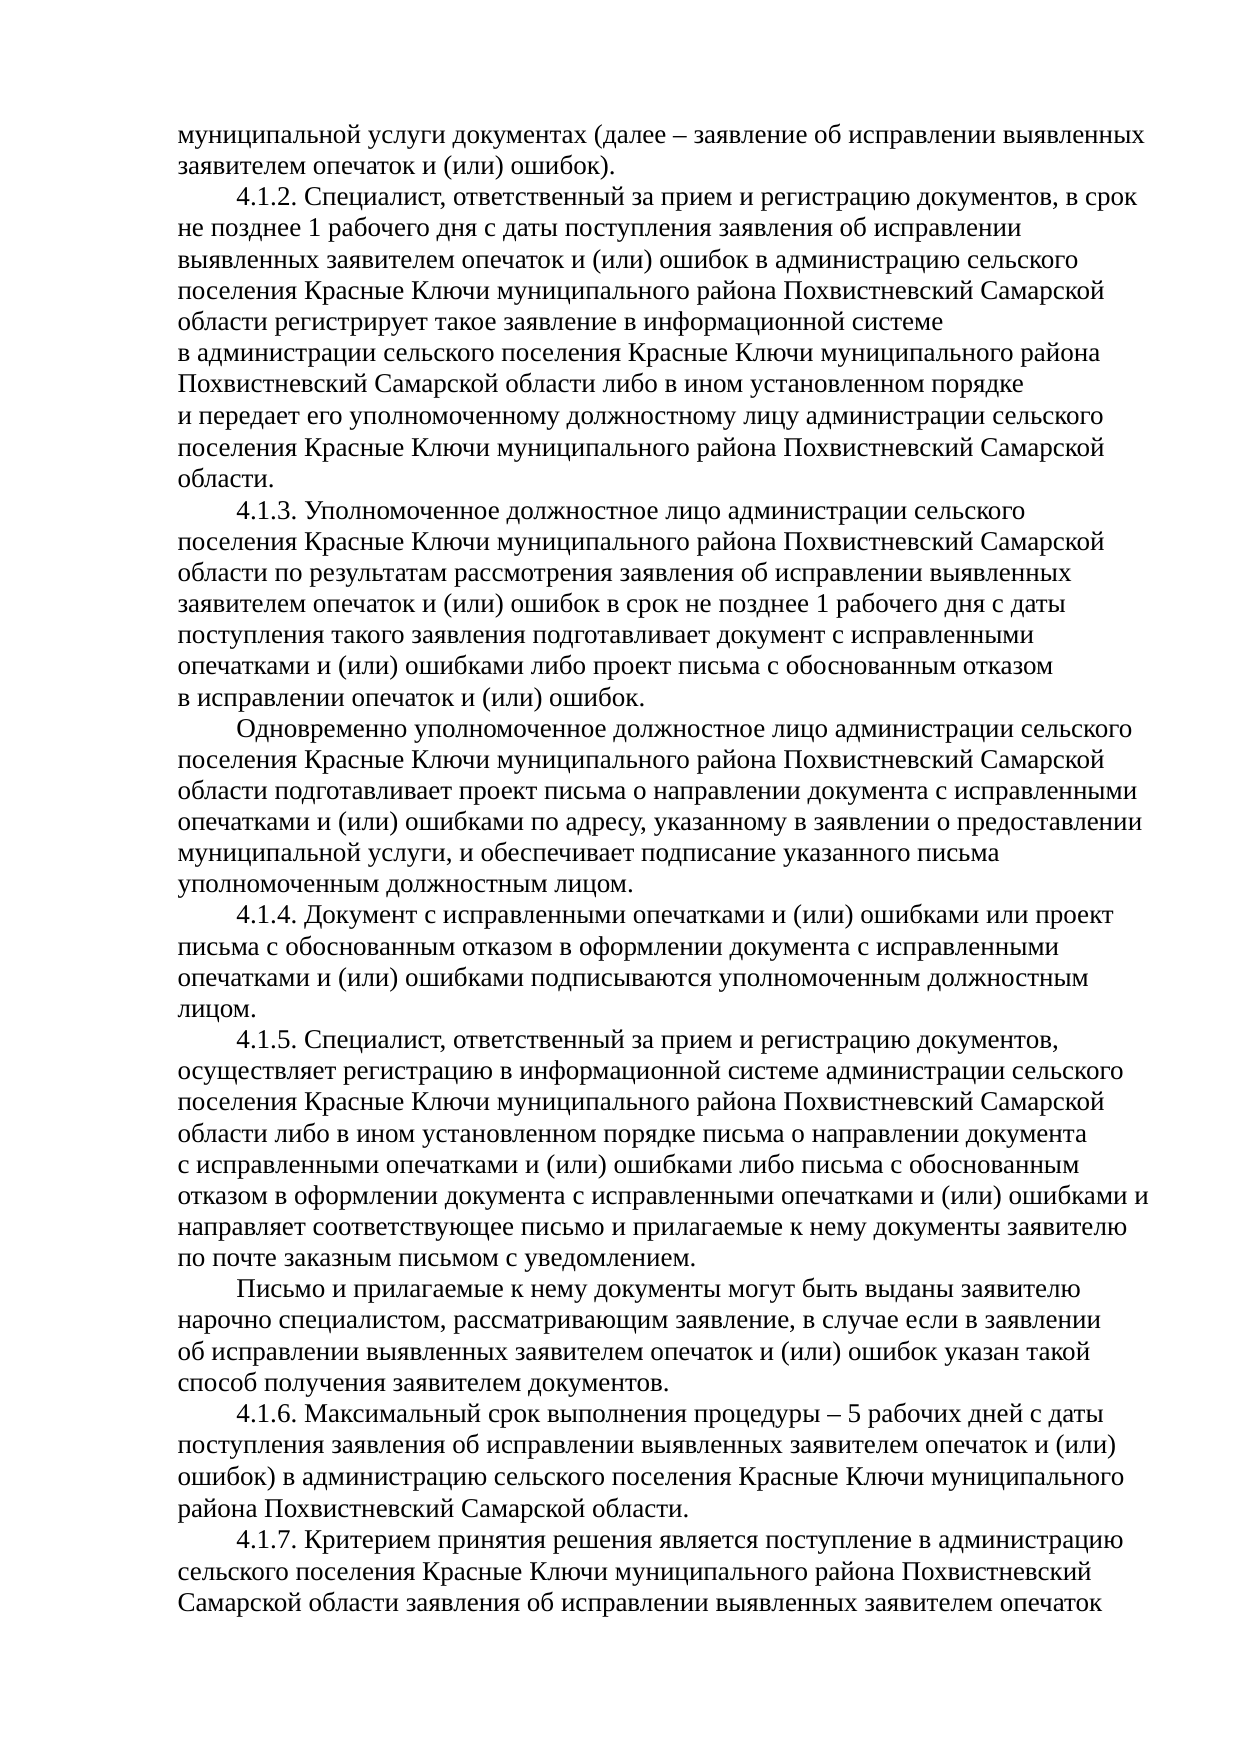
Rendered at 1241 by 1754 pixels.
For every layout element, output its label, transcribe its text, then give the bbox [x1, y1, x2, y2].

text Письмо и прилагаемые к нему документы могут быть выданы заявителю нарочно специалистом, рассматривающим заявление, в случае если в заявлении об исправлении выявленных заявителем опечаток и (или) ошибок указан такой способ получения заявителем документов. [177, 1272, 1152, 1397]
text 4.1.4. Документ с исправленными опечатками и (или) ошибками или проект письма с обоснованным отказом в оформлении документа с исправленными опечатками и (или) ошибками подписываются уполномоченным должностным лицом. [177, 899, 1152, 1023]
text муниципальной услуги документах (далее – заявление об исправлении выявленных заявителем опечаток и (или) ошибок). [177, 118, 1152, 180]
text 4.1.3. Уполномоченное должностное лицо администрации сельского поселения Красные Ключи муниципального района Похвистневский Самарской области по результатам рассмотрения заявления об исправлении выявленных заявителем опечаток и (или) ошибок в срок не позднее 1 рабочего дня с даты поступления такого заявления подготавливает документ с исправленными опечатками и (или) ошибками либо проект письма с обоснованным отказом в исправлении опечаток и (или) ошибок. [177, 494, 1152, 712]
text 4.1.7. Критерием принятия решения является поступление в администрацию сельского поселения Красные Ключи муниципального района Похвистневский Самарской области заявления об исправлении выявленных заявителем опечаток [177, 1523, 1152, 1617]
text 4.1.2. Специалист, ответственный за прием и регистрацию документов, в срок не позднее 1 рабочего дня с даты поступления заявления об исправлении выявленных заявителем опечаток и (или) ошибок в администрацию сельского поселения Красные Ключи муниципального района Похвистневский Самарской области регистрирует такое заявление в информационной системе в администрации сельского поселения Красные Ключи муниципального района Похвистневский Самарской области либо в ином установленном порядке и передает его уполномоченному должностному лицу администрации сельского поселения Красные Ключи муниципального района Похвистневский Самарской области. [177, 180, 1152, 494]
text 4.1.5. Специалист, ответственный за прием и регистрацию документов, осуществляет регистрацию в информационной системе администрации сельского поселения Красные Ключи муниципального района Похвистневский Самарской области либо в ином установленном порядке письма о направлении документа с исправленными опечатками и (или) ошибками либо письма с обоснованным отказом в оформлении документа с исправленными опечатками и (или) ошибками и направляет соответствующее письмо и прилагаемые к нему документы заявителю по почте заказным письмом с уведомлением. [177, 1023, 1152, 1272]
text 4.1.6. Максимальный срок выполнения процедуры – 5 рабочих дней с даты поступления заявления об исправлении выявленных заявителем опечаток и (или) ошибок) в администрацию сельского поселения Красные Ключи муниципального района Похвистневский Самарской области. [177, 1397, 1152, 1523]
text Одновременно уполномоченное должностное лицо администрации сельского поселения Красные Ключи муниципального района Похвистневский Самарской области подготавливает проект письма о направлении документа с исправленными опечатками и (или) ошибками по адресу, указанному в заявлении о предоставлении муниципальной услуги, и обеспечивает подписание указанного письма уполномоченным должностным лицом. [177, 712, 1152, 899]
